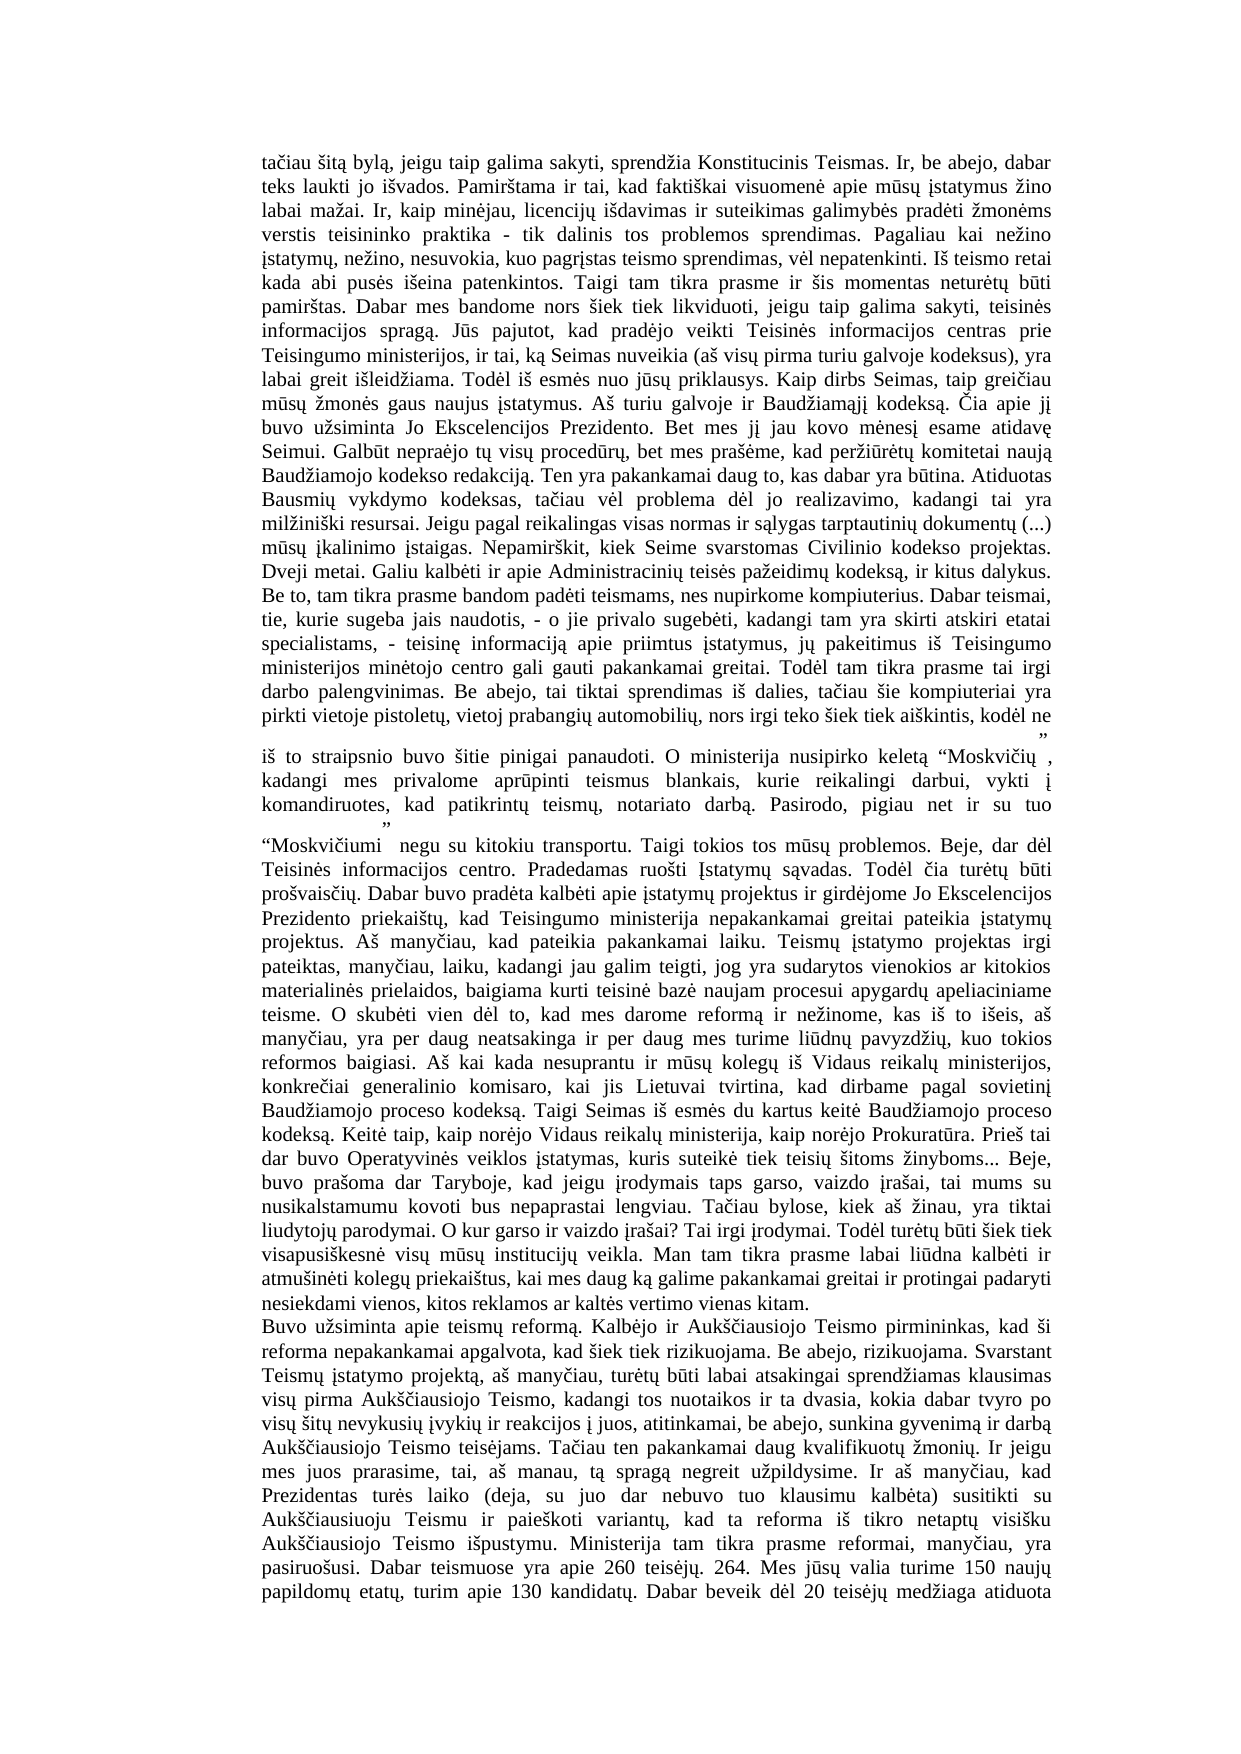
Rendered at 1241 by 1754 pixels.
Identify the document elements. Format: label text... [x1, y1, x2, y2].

text J.PRAPIESTIS. Gerbiamasis Seimo Pirmininke, gerbiamosios Seimo narės ir Seimo nariai bei visi Lietuvos radijo klausytojai! Be abejo, šiandien kalbėti apie teismus, kai tokia reakcija į atskirus teismų sprendimus, kai vyrauja tokios nuotaikos teismų atžvilgiu, kai tam tikra prasme ir Seime vyksta teismų ir visų teisėjų teismas, yra labai sudėtinga ir labai nepopuliaru. Net ir prašyti atkreipti jūsų dėmesį, kad jūs vis dėlto susimąstytumėt ir objektyviau pagalvotumėt apie teisėjus bei jų darbą. Šita tema yra kai kam pakankamai populiari ir naudinga. Pirmiausia šios dienos pokalbis, diskusija aiškiai parodė, kad mūsų kolegos iš prokuratūros, karininkai iš Vidaus reikalų ministerijos teisėjų mantijomis gali pablizginti savo žvaigždutes, nes pakankamai daug problemų, kurios yra šitose institucijose. Apie jas dažnai stengiantis nekalbėti - ar laiko nėra, ar dar kitos problemos, - paliekama teismų bėdai. Nebuvo užsiminta apie parengtinio tyrimo kokybę, nebuvo kalbėta, kad iš esmės ten nuolat jaučiama, jog mažėja specialistų. Aš turiu galvoje, kad prokuratūroje net pradeda dirbti neturintys teisinio išsilavinimo. Kelių mėnesių kursai, kaip mes, Teisės fakulteto dėstytojai, sakom, prokuratūros akademija, tai nėra problemos sprendimas. Ir šitiems žmonėms tenka bylos. Atitinkamai tokio lygio bylos ir medžiaga patenka teismams. Tam tikra prasme šia tema kritikuoti visus teismus nelabai darant atrankos dėl tikrai galbūt neteisingų sprendimų, tikrai piktinančių žmones ir nesuprantamų žmonėms... Tais sprendimais remiantis daryti tokius apibendrinimus, kad teismai iškrito iš kovos su nusikalstamumu, kad teismai yra pakibę virš žemės... Ir kai tai daro atsakingi politikai... Ir kai po to susitinkam su teisėjais net ir Kaune, apie kurį kalba, kad ten yra sava Kauno teisė, ir teisėjams sakoma: “Na, mes jums priekaištų ypatingų neturime, o daugiau policijai ir prokuratūrai...” Paliudyti gali čia dalyvaujantis Teisėjų asociacijos prezidentas, Kauno apylinkės teismo pirmininkas. Beje, salėje daugiau nėra iš Teisingumo ministerijos ne dėl to, kad niekintų jūsų darbą ir šitą diskusiją, bet mūsų per daug mažai, kad aš galėčiau atvesti visą ministeriją, kaip mano kolegos darė. Tačiau jie pakankamai atidžiai klauso šitą diskusiją ir daro atitinkamas išvadas. Taigi minėjau, kad tokioje situacijoje kalbėti ir tam tikra prasme bandyti ginti teismus po siūlymo atsistatydinti Aukščiausiojo Teismo pirmininkui, tam tikra prasme yra, be abejo, ne populiariumo balai. Bet, deja, taip reikia. Taigi aš jau nebekalbėsiu apie specifinę teismų vietą teisinėje sistemoje, nes apie tai pakankamai kalbėjo Aukščiausiojo Teismo pirmininkas. Aš vis dėlto norėčiau, kad jūs nepamirštumėt, jog per metus Lietuvoje yra išnagrinėjama apie 40 tūkst. baudžiamųjų bylų ir apie 60 tūkst. civilinių bylų. Ir visa tai tenka teisėjams. Jie iš esmės deda paskutinį tašką šitose bylose. Ir sakyti, kad teismai nebedalyvauja kovoje su nusikalstamumu (taip tie seni terminai vartojami), aš manyčiau, neteisinga, nes vien tiktai tas faktas, kad įkalinimo įstaigose yra apie 9 tūkst. nuteistųjų, rodo, jog tokios išvados apie teismus nėra visiškai teisingos. Kad teisėjui kiekvieną mėnesį tenka apie 40 bylų ir jis turi spręsti žmogaus likimą, tai irgi atitinkamas psichinis ir psichologinis krūvis. Nevisiškai sutinku su Teismo pirmininku, kad jauni teisėjai dirba blogai. Stabilumas bylų, apskųstų apylinkės teismuose, yra 97%. Žinoma, jie visiškai visko neparodo, tačiau tam tikra prasme tai irgi kriterijus. Todėl sakyti, kad pasikeitimas, kad apylinkės teismų teisėjai ir apylinkės teismuose nekvalifikuoti žmonės, vargu ar galima. Tačiau aš norėčiau pasakyti, kad Teisingumo ministerijos, pagaliau ir mano paties pozicija nėra aklai ginanti teisėjus. Jūs man pasakykit bent vieną faktą, kada kreipėtės konkrečiai dėl konkretaus teisėjo, kuris vilkina bylą, kurį įtariat imant kyšius ar kitaip pažeidinėjant savo šventą teisėjo pareigą. Teisingumo ministerijos iniciatyva buvo iškelta byla, kai tik mes gavome faktų apie vieno teisėjo tokį nusikalstamą elgesį. Vien per pusę praėjusių metų buvo iškeltos 6 drausminės bylos ir mes prašėme atleisti tris teisėjus už bylų vilkinimą. Ne visur sutapo mūsų nuomonė su Aukščiausiojo Teismo atitinkama teisėjų komisijos nuomone, tačiau tai irgi vis dėlto tam tikra reakcija. Todėl mano gynimas tam tikra prasme, kaip matot, yra sąlyginis. Dabar kalbėti ir aiškinti, kad teisėjai perkrauti darbu (aš turiu galvoje apylinkės teismų teisėjus), jau nevisiškai pagrįsta, nes per praėjusius metus jūsų valia, Prezidento valia buvo paskirta apie 100 naujų teisėjų. Taigi bylų vilkinimas tam tikra prasme... Jau tie faktai, kurie yra, teisėjų darbo perkrovimu negali būti paaiškinti. Tačiau kai kalbama apie tai, pamirštama daug faktorių, kurie lemia tokią situaciją ir lemia jau ne dėl teisėjo kaltės. Aš jau nebekalbu apie tardymo terminus, apie kitus faktorius, apie nerandamus nusikaltėlius ir t.t. Vienas iš momentų yra tas, kad paskutiniuoju metu tendencija ir didelė problema, kuri taip sunkiai yra sprendžiama, yra advokatų skaičius. Kai teisėjų daugėja tokiais dideliais skaičiais, kai bylų daugėjimas irgi lenkia teisėjų skaičiaus didėjimą, iš esmės prokuratūros skaičius nedidėja. Kad ir kaip būtų, kad ir ką mes teistume, kaip mes jų nemėgtume, nekęstume ir pan., tačiau gynybos principas visiems turi būti teisme užtikrintas. Todėl teismas priverstas atidėlioti bylas, kadangi kai kuriuose miestuose iš esmės neliko advokatų. Todėl jau gana seniai Teisingumo ministerija yra pateikusi Advokatūros įstatymo pakeitimo projektą, kuriame yra supaprastinami, jeigu taip galima sakyti, reikalavimai, patekimo į advokatus procedūra. Tiksliau, plečiant Advokatūros įstatymo 8 straipsnyje numatytus reikalavimus turėtų būti ( na, čia Seimo valia) atidarytas kelias į advokatūrą ir kitiems teisininkams, turintiems pakankamą kvalifikaciją. Be abejo, tai ne pats geriausias variantas, tačiau anaiptol ne antikonstitucinis, kaip šito projekto oponentai neretai teigia. Tačiau vėl turint omenyje tai, kad Teisingumo ministerija davė apie 500 licencijų verstis privačia teisininko praktika, ir sudarant galimybę šitiems žmonėms įsitraukti į baudžiamųjų bylų nagrinėjimo procesą, manyčiau, situacija turėtų keistis. Be abejo, ne visiems, tačiau po atitinkamų egzaminų, po atitinkamo patikrinimo šitie teisininkai galėtų padėti vykti procesui visai kitaip. Kaip minėjau, kalti dėl šios situacijos neretai tampa teismas, teisėjai. Pamirštama ir neanalizuojama pagaliau ir tai, kad neretai jiems tenka taikyti tokius įstatymus, kuriuos, atleiskit, ir pats Seimas ne visada suvokia. Ir pagaliau pats teismo sprendimas nepasibaigia parašymu, fiksavimu, kad pagal šitą ar kitą įstatymo normą turi būti taip. Tačiau neretai vienoks ar kitoks įstatymo reikalavimas yra pagrįstas dideliais finansiniais, materialiniais ir kitais resursais. Čia jau buvo užsiminta apie Nuosavybės teisių atstatymo įstatymą. Teismams priekaištaujama, kad bylos nenagrinėjamos, tačiau šitą bylą, jeigu taip galima sakyti, sprendžia Konstitucinis Teismas. Ir, be abejo, dabar teks laukti jo išvados. Pamirštama ir tai, kad faktiškai visuomenė apie mūsų įstatymus žino labai mažai. Ir, kaip minėjau, licencijų išdavimas ir suteikimas galimybės pradėti žmonėms verstis teisininko praktika - tik dalinis tos problemos sprendimas. Pagaliau kai nežino įstatymų, nežino, nesuvokia, kuo pagrįstas teismo sprendimas, vėl nepatenkinti. Iš teismo retai kada abi pusės išeina patenkintos. Taigi tam tikra prasme ir šis momentas neturėtų būti pamirštas. Dabar mes bandome nors šiek tiek likviduoti, jeigu taip galima sakyti, teisinės informacijos spragą. Jūs pajutot, kad pradėjo veikti Teisinės informacijos centras prie Teisingumo ministerijos, ir tai, ką Seimas nuveikia (aš visų pirma turiu galvoje kodeksus), yra labai greit išleidžiama. Todėl iš esmės nuo jūsų priklausys. Kaip dirbs Seimas, taip greičiau mūsų žmonės gaus naujus įstatymus. Aš turiu galvoje ir Baudžiamąjį kodeksą. Čia apie jį buvo užsiminta Jo Ekscelencijos Prezidento. Bet mes jį jau kovo mėnesį esame atidavę Seimui. Galbūt nepraėjo tų visų procedūrų, bet mes prašėme, kad peržiūrėtų komitetai naują Baudžiamojo kodekso redakciją. Ten yra pakankamai daug to, kas dabar yra būtina. Atiduotas Bausmių vykdymo kodeksas, tačiau vėl problema dėl jo realizavimo, kadangi tai yra milžiniški resursai. Jeigu pagal reikalingas visas normas ir sąlygas tarptautinių dokumentų (...) mūsų įkalinimo įstaigas. Nepamirškit, kiek Seime svarstomas Civilinio kodekso projektas. Dveji metai. Galiu kalbėti ir apie Administracinių teisės pažeidimų kodeksą, ir kitus dalykus. Be to, tam tikra prasme bandom padėti teismams, nes nupirkome kompiuterius. Dabar teismai, tie, kurie sugeba jais naudotis, - o jie privalo sugebėti, kadangi tam yra skirti atskiri etatai specialistams, - teisinę informaciją apie priimtus įstatymus, jų pakeitimus iš Teisingumo ministerijos minėtojo centro gali gauti pakankamai greitai. Todėl tam tikra prasme tai irgi darbo palengvinimas. Be abejo, tai tiktai sprendimas iš dalies, tačiau šie kompiuteriai yra pirkti vietoje pistoletų, vietoj prabangių automobilių, nors irgi teko šiek tiek aiškintis, kodėl ne iš to straipsnio buvo šitie pinigai panaudoti. O ministerija nusipirko keletą “Moskvičių”, kadangi mes privalome aprūpinti teismus blankais, kurie reikalingi darbui, vykti į komandiruotes, kad patikrintų teismų, notariato darbą. Pasirodo, pigiau net ir su tuo “Moskvičiumi” negu su kitokiu transportu. Taigi tokios tos mūsų problemos. Beje, dar dėl Teisinės informacijos centro. Pradedamas ruošti Įstatymų sąvadas. Todėl čia turėtų būti prošvaisčių. Dabar buvo pradėta kalbėti apie įstatymų projektus ir girdėjome Jo Ekscelencijos Prezidento priekaištų, kad Teisingumo ministerija nepakankamai greitai pateikia įstatymų projektus. Aš manyčiau, kad pateikia pakankamai laiku. Teismų įstatymo projektas irgi pateiktas, manyčiau, laiku, kadangi jau galim teigti, jog yra sudarytos vienokios ar kitokios materialinės prielaidos, baigiama kurti teisinė bazė naujam procesui apygardų apeliaciniame teisme. O skubėti vien dėl to, kad mes darome reformą ir nežinome, kas iš to išeis, aš manyčiau, yra per daug neatsakinga ir per daug mes turime liūdnų pavyzdžių, kuo tokios reformos baigiasi. Aš kai kada nesuprantu ir mūsų kolegų iš Vidaus reikalų ministerijos, konkrečiai generalinio komisaro, kai jis Lietuvai tvirtina, kad dirbame pagal sovietinį Baudžiamojo proceso kodeksą. Taigi Seimas iš esmės du kartus keitė Baudžiamojo proceso kodeksą. Keitė taip, kaip norėjo Vidaus reikalų ministerija, kaip norėjo Prokuratūra. Prieš tai dar buvo Operatyvinės veiklos įstatymas, kuris suteikė tiek teisių šitoms žinyboms... Beje, buvo prašoma dar Taryboje, kad jeigu įrodymais taps garso, vaizdo įrašai, tai mums su nusikalstamumu kovoti bus nepaprastai lengviau. Tačiau bylose, kiek aš žinau, yra tiktai liudytojų parodymai. O kur garso ir vaizdo įrašai? Tai irgi įrodymai. Todėl turėtų būti šiek tiek visapusiškesnė visų mūsų institucijų veikla. Man tam tikra prasme labai liūdna kalbėti ir atmušinėti kolegų priekaištus, kai mes daug ką galime pakankamai greitai ir protingai padaryti nesiekdami vienos, kitos reklamos ar kaltės vertimo vienas kitam. [261, 150, 1053, 1314]
text Buvo užsiminta apie teismų reformą. Kalbėjo ir Aukščiausiojo Teismo pirmininkas, kad ši reforma nepakankamai apgalvota, kad šiek tiek rizikuojama. Be abejo, rizikuojama. Svarstant Teismų įstatymo projektą, aš manyčiau, turėtų būti labai atsakingai sprendžiamas klausimas visų pirma Aukščiausiojo Teismo, kadangi tos nuotaikos ir ta dvasia, kokia dabar tvyro po visų šitų nevykusių įvykių ir reakcijos į juos, atitinkamai, be abejo, sunkina gyvenimą ir darbą Aukščiausiojo Teismo teisėjams. Tačiau ten pakankamai daug kvalifikuotų žmonių. Ir jeigu mes juos prarasime, tai, aš manau, tą spragą negreit užpildysime. Ir aš manyčiau, kad Prezidentas turės laiko (deja, su juo dar nebuvo tuo klausimu kalbėta) susitikti su Aukščiausiuoju Teismu ir paieškoti variantų, kad ta reforma iš tikro netaptų visišku Aukščiausiojo Teismo išpustymu. Ministerija tam tikra prasme reformai, manyčiau, yra pasiruošusi. Dabar teismuose yra apie 260 teisėjų. 264. Mes jūsų valia turime 150 naujų papildomų etatų, turim apie 130 kandidatų. Dabar beveik dėl 20 teisėjų medžiaga atiduota [261, 1314, 1053, 1603]
